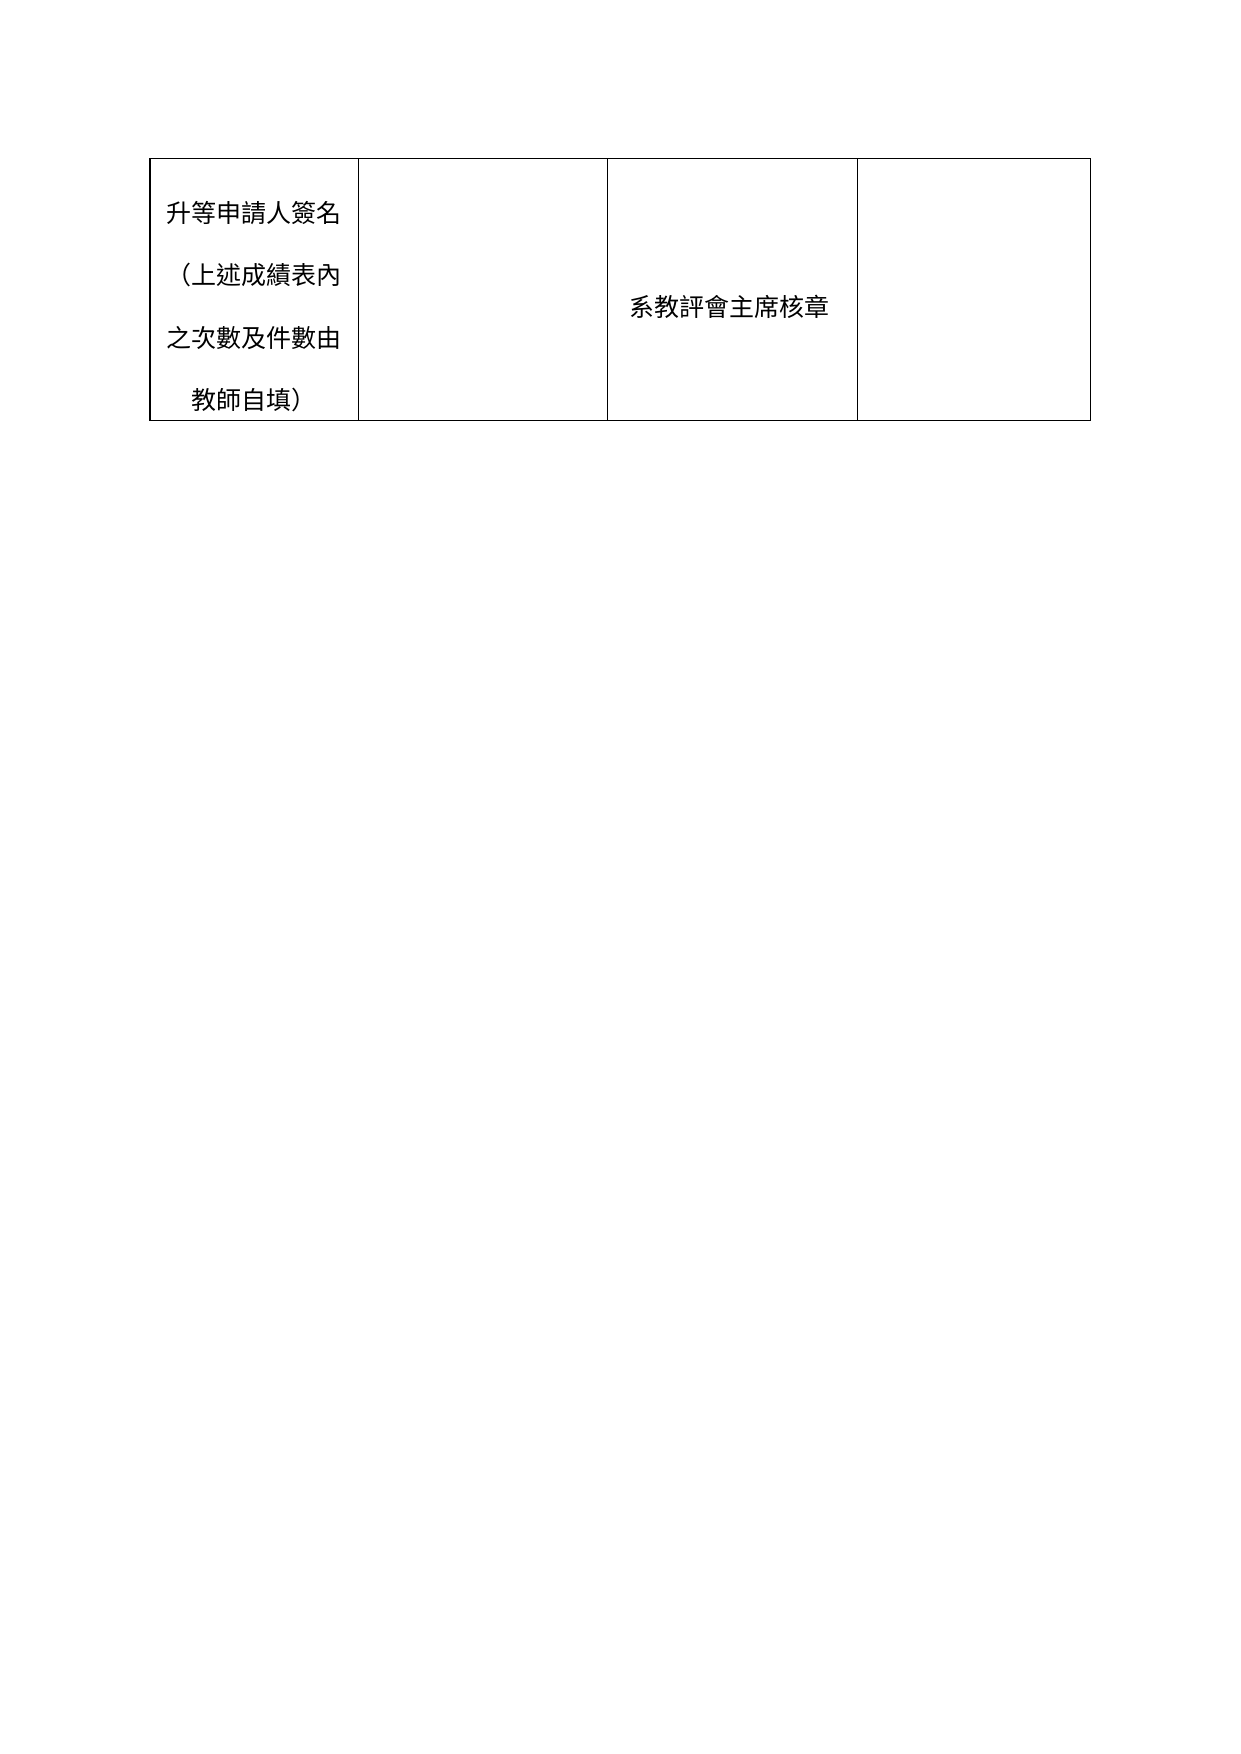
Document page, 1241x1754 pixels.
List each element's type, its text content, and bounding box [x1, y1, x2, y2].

table_cell [359, 159, 607, 420]
table_cell [858, 159, 1090, 420]
table_cell 系教評會主席核章 [608, 159, 857, 420]
table_cell 升等申請人簽名（上述成績表內之次數及件數由教師自填） [151, 159, 358, 420]
